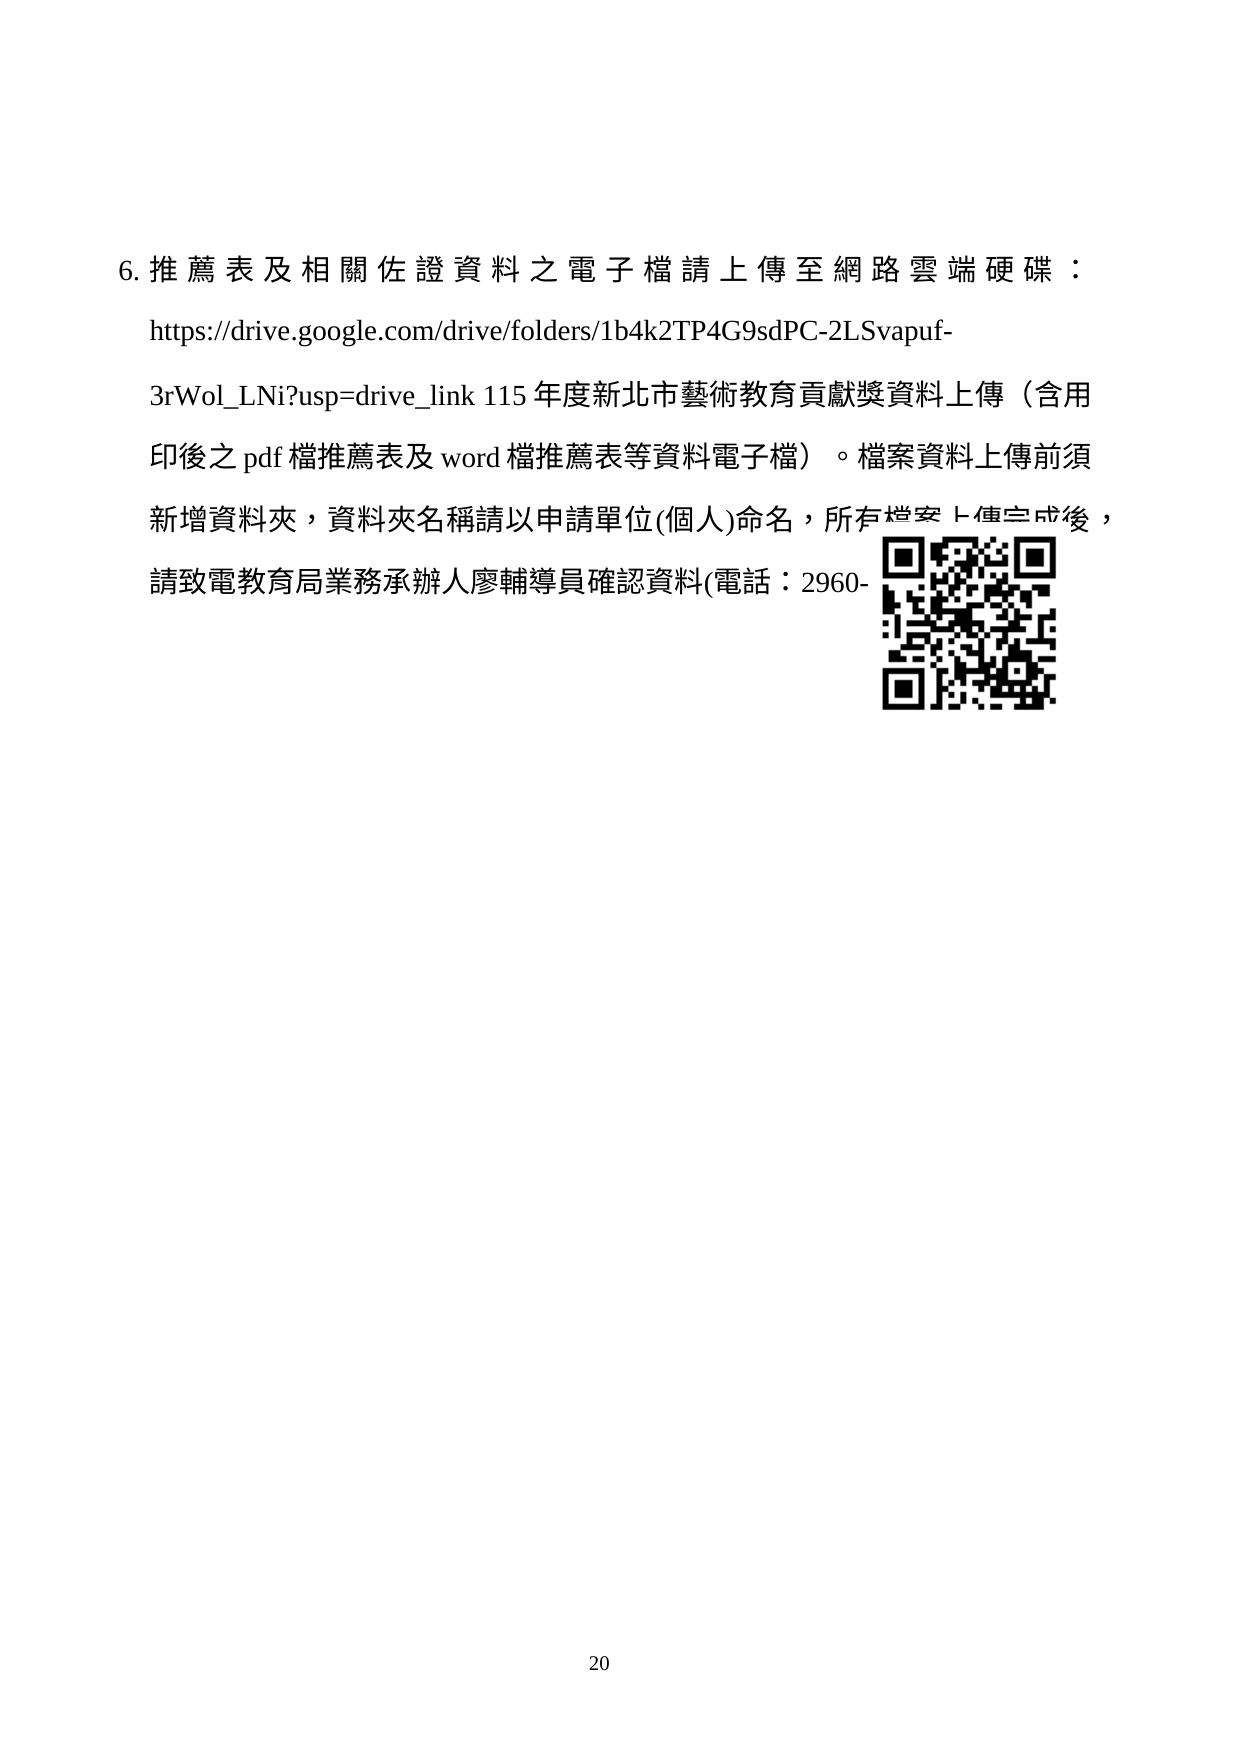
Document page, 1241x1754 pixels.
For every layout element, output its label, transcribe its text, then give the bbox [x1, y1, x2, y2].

text 6.推薦表及相關佐證資料之電子檔請上傳至網路雲端硬碟： https://drive.google.com/drive/folders/1b4k2TP4G9sdPC-2LSvapuf-3rWol_LNi?usp=drive_link 115年度新北市藝術教育貢獻獎資料上傳（含用印後之pdf檔推薦表及word檔推薦表等資料電子檔）。檔案資料上傳前須新增資料夾，資料夾名稱請以申請單位(個人)命名，所有檔案上傳完成後，請致電教育局業務承辦人廖輔導員確認資料(電話：2960-3456轉2529)。 [118, 226, 1093, 601]
